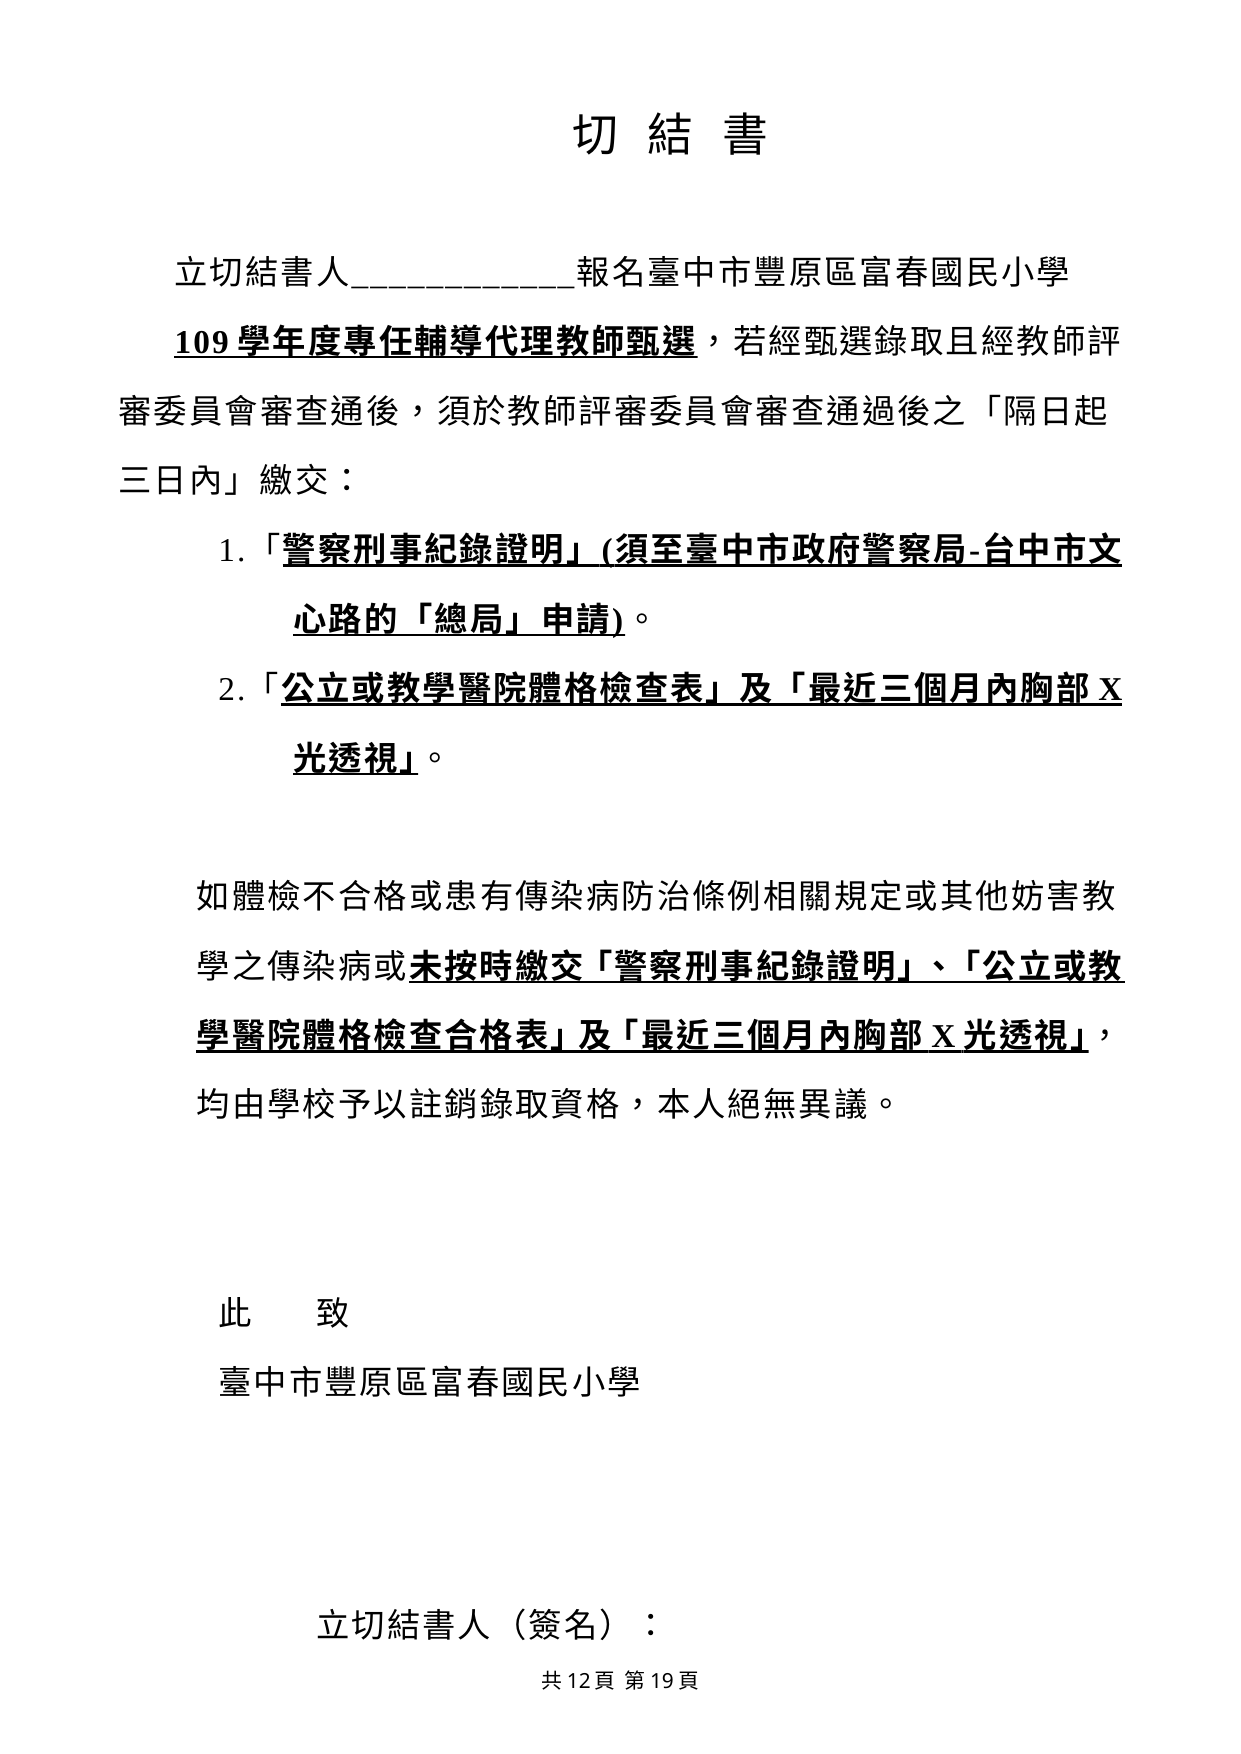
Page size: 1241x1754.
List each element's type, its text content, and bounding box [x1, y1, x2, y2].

text 臺中市豐原區富春國民小學 [218, 1345, 1122, 1414]
text 立切結書人（簽名）： [118, 1588, 1122, 1657]
text 立切結書人____________報名臺中市豐原區富春國民小學 [118, 235, 1122, 304]
text 切 結 書 [218, 96, 1122, 166]
text 1.「警察刑事紀錄證明」(須至臺中市政府警察局-台中市文心路的「總局」申請)。 [218, 513, 1122, 651]
text 109學年度專任輔導代理教師甄選，若經甄選錄取且經教師評審委員會審查通後，須於教師評審委員會審查通過後之「隔日起三日內」繳交： [118, 304, 1122, 513]
text 如體檢不合格或患有傳染病防治條例相關規定或其他妨害教學之傳染病或未按時繳交「警察刑事紀錄證明」、「公立或教學醫院體格檢查合格表」及「最近三個月內胸部X光透視」，均由學校予以註銷錄取資格，本人絕無異議。 [196, 859, 1122, 1137]
text 2.「公立或教學醫院體格檢查表」及「最近三個月內胸部X光透視」。 [218, 651, 1122, 790]
text 此 致 [218, 1276, 1122, 1345]
